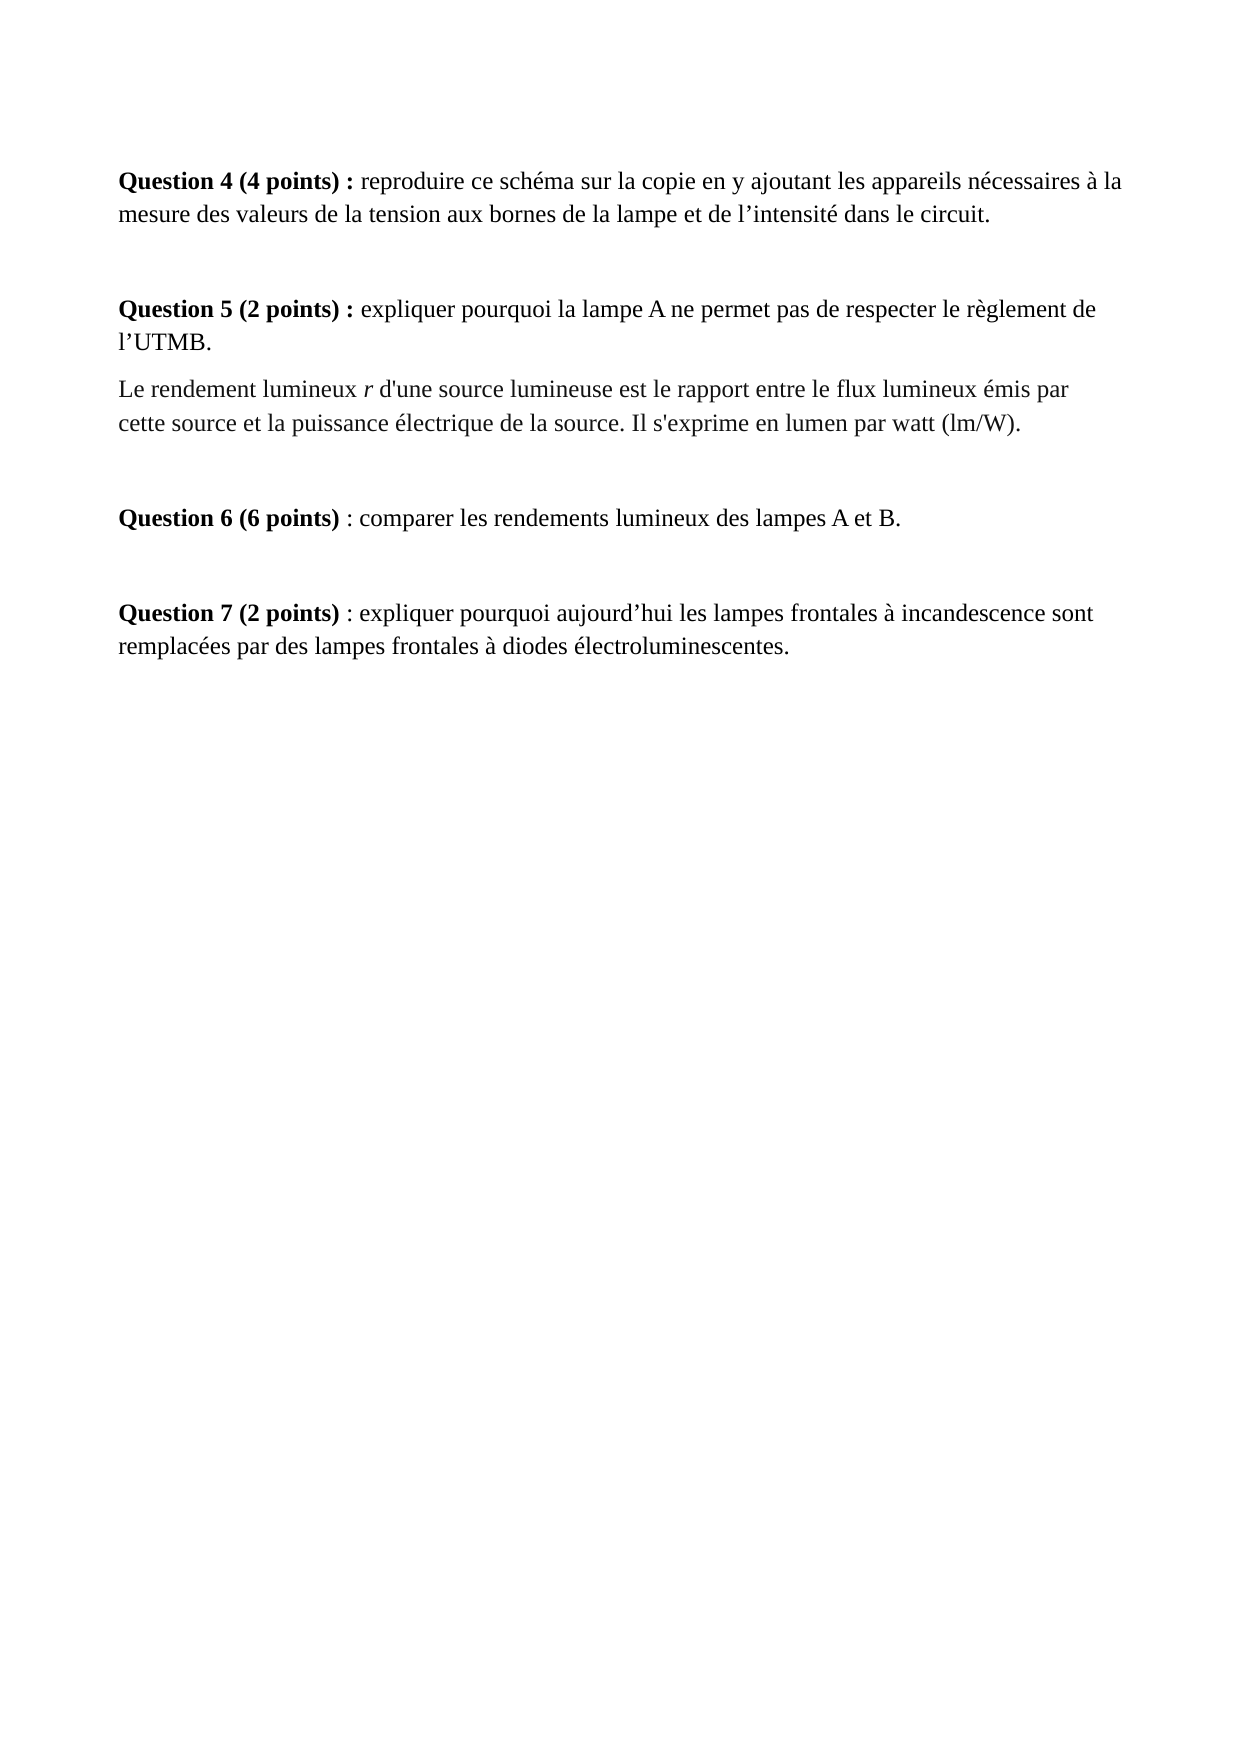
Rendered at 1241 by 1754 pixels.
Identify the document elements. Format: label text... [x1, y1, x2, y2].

text Question 6 (6 points) : comparer les rendements lumineux des lampes A et B. [118, 503, 1122, 532]
text Question 4 (4 points) : reproduire ce schéma sur la copie en y ajoutant les appareils nécessaires à la mesure des valeurs de la tension aux bornes de la lampe et de l’intensité dans le circuit. [118, 166, 1122, 227]
text Le rendement lumineux r d'une source lumineuse est le rapport entre le flux lumineux émis par cette source et la puissance électrique de la source. Il s'exprime en lumen par watt (lm/W). [118, 374, 1122, 436]
text Question 7 (2 points) : expliquer pourquoi aujourd’hui les lampes frontales à incandescence sont remplacées par des lampes frontales à diodes électroluminescentes. [118, 598, 1122, 660]
text Question 5 (2 points) : expliquer pourquoi la lampe A ne permet pas de respecter le règlement de l’UTMB. [118, 294, 1122, 356]
